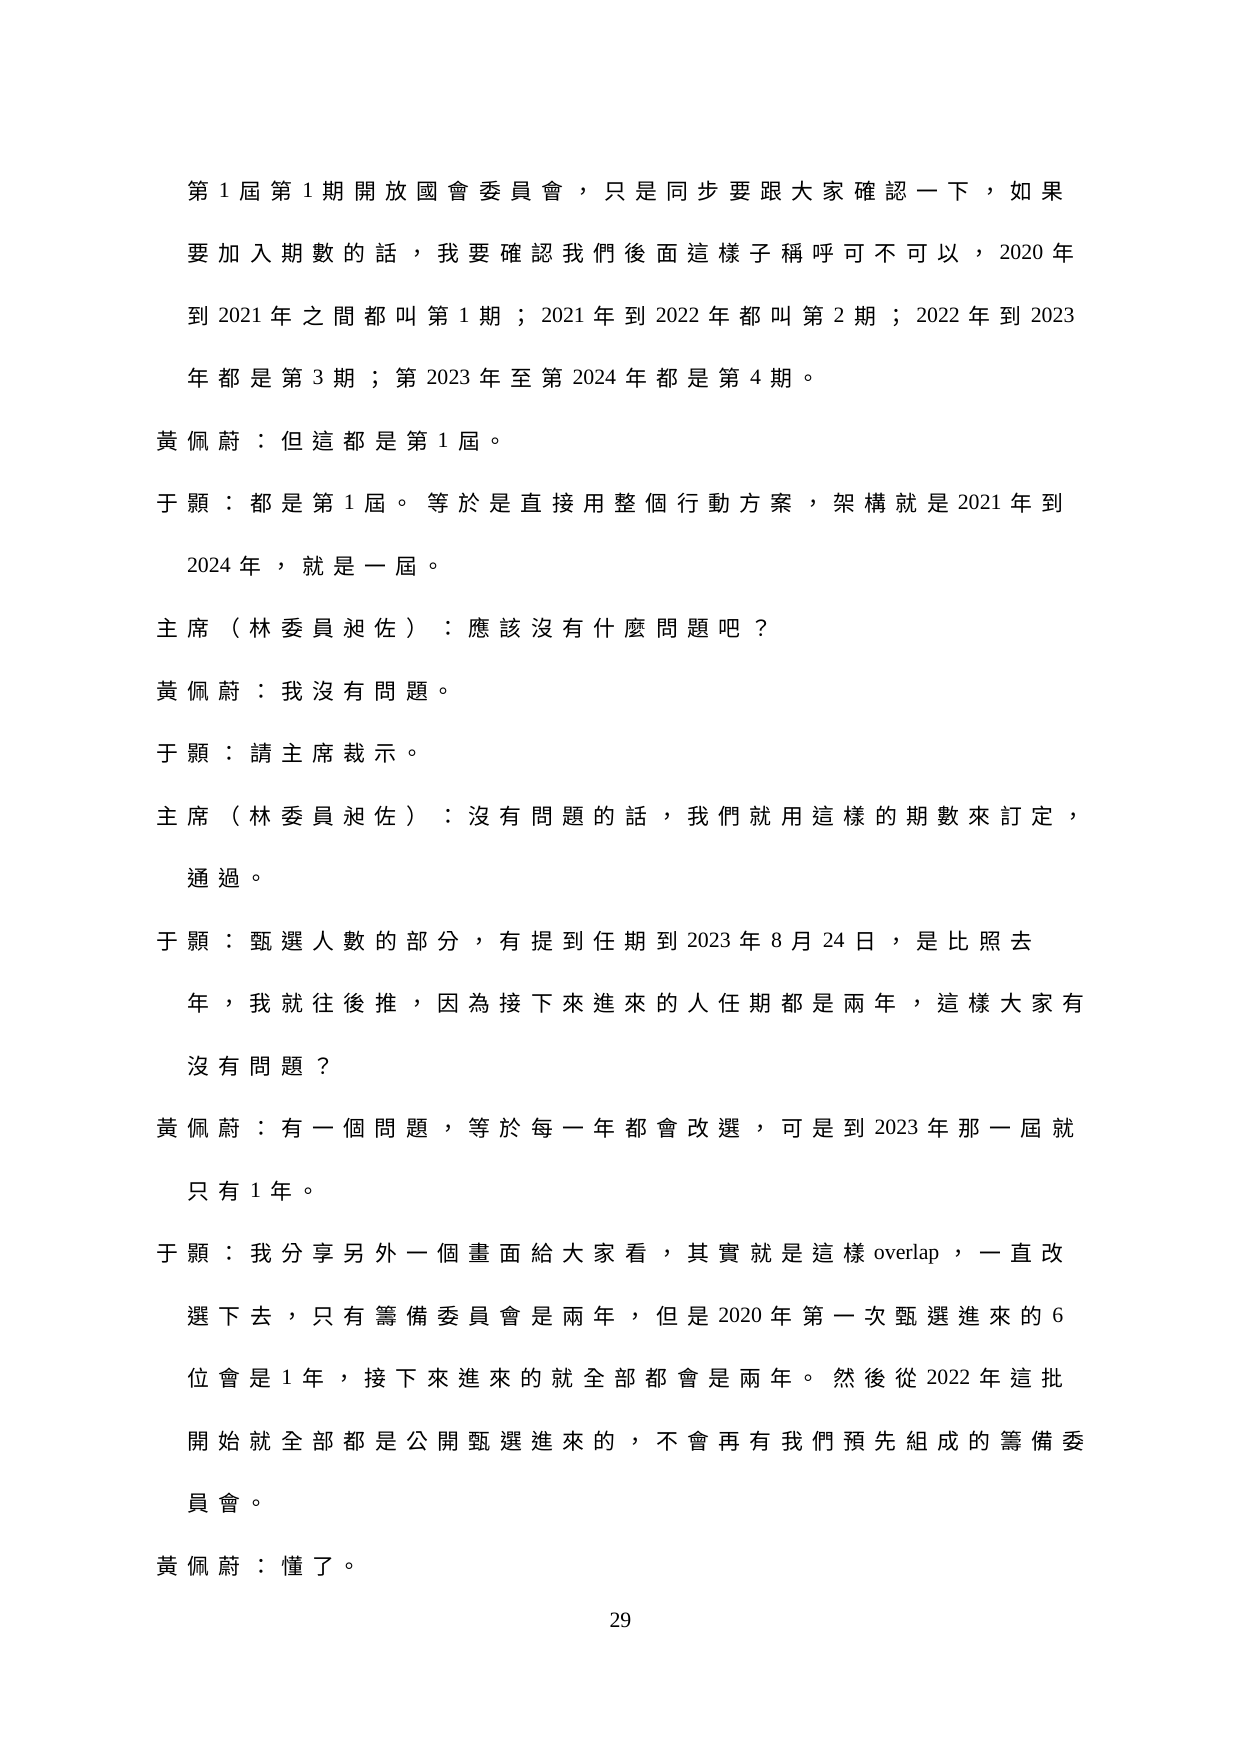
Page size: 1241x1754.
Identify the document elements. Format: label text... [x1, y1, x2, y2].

text 于顥：我分享另外一個畫面給大家看，其實就是這樣overlap，一直改選下去，只有籌備委員會是兩年，但是2020年第一次甄選進來的6位會是1年，接下來進來的就全部都會是兩年。然後從2022年這批開始就全部都是公開甄選進來的，不會再有我們預先組成的籌備委員會。 [151, 1221, 1089, 1533]
text 黃佩蔚：有一個問題，等於每一年都會改選，可是到2023年那一屆就只有1年。 [151, 1096, 1089, 1221]
text 于顥：都是第1屆。等於是直接用整個行動方案，架構就是2021年到2024年，就是一屆。 [151, 471, 1089, 596]
text 黃佩蔚：我沒有問題。 [151, 658, 1089, 721]
text 主席（林委員昶佐）：應該沒有什麼問題吧？ [151, 596, 1089, 658]
text 于顥：甄選人數的部分，有提到任期到2023年8月24日，是比照去年，我就往後推，因為接下來進來的人任期都是兩年，這樣大家有沒有問題？ [151, 908, 1089, 1096]
text 第1屆第1期開放國會委員會，只是同步要跟大家確認一下，如果要加入期數的話，我要確認我們後面這樣子稱呼可不可以，2020年到2021年之間都叫第1期；2021年到2022年都叫第2期；2022年到2023年都是第3期；第2023年至第2024年都是第4期。 [151, 158, 1089, 408]
text 于顥：請主席裁示。 [151, 721, 1089, 783]
text 主席（林委員昶佐）：沒有問題的話，我們就用這樣的期數來訂定，通過。 [151, 783, 1089, 908]
text 黃佩蔚：懂了。 [151, 1533, 1089, 1596]
text 黃佩蔚：但這都是第1屆。 [151, 408, 1089, 471]
